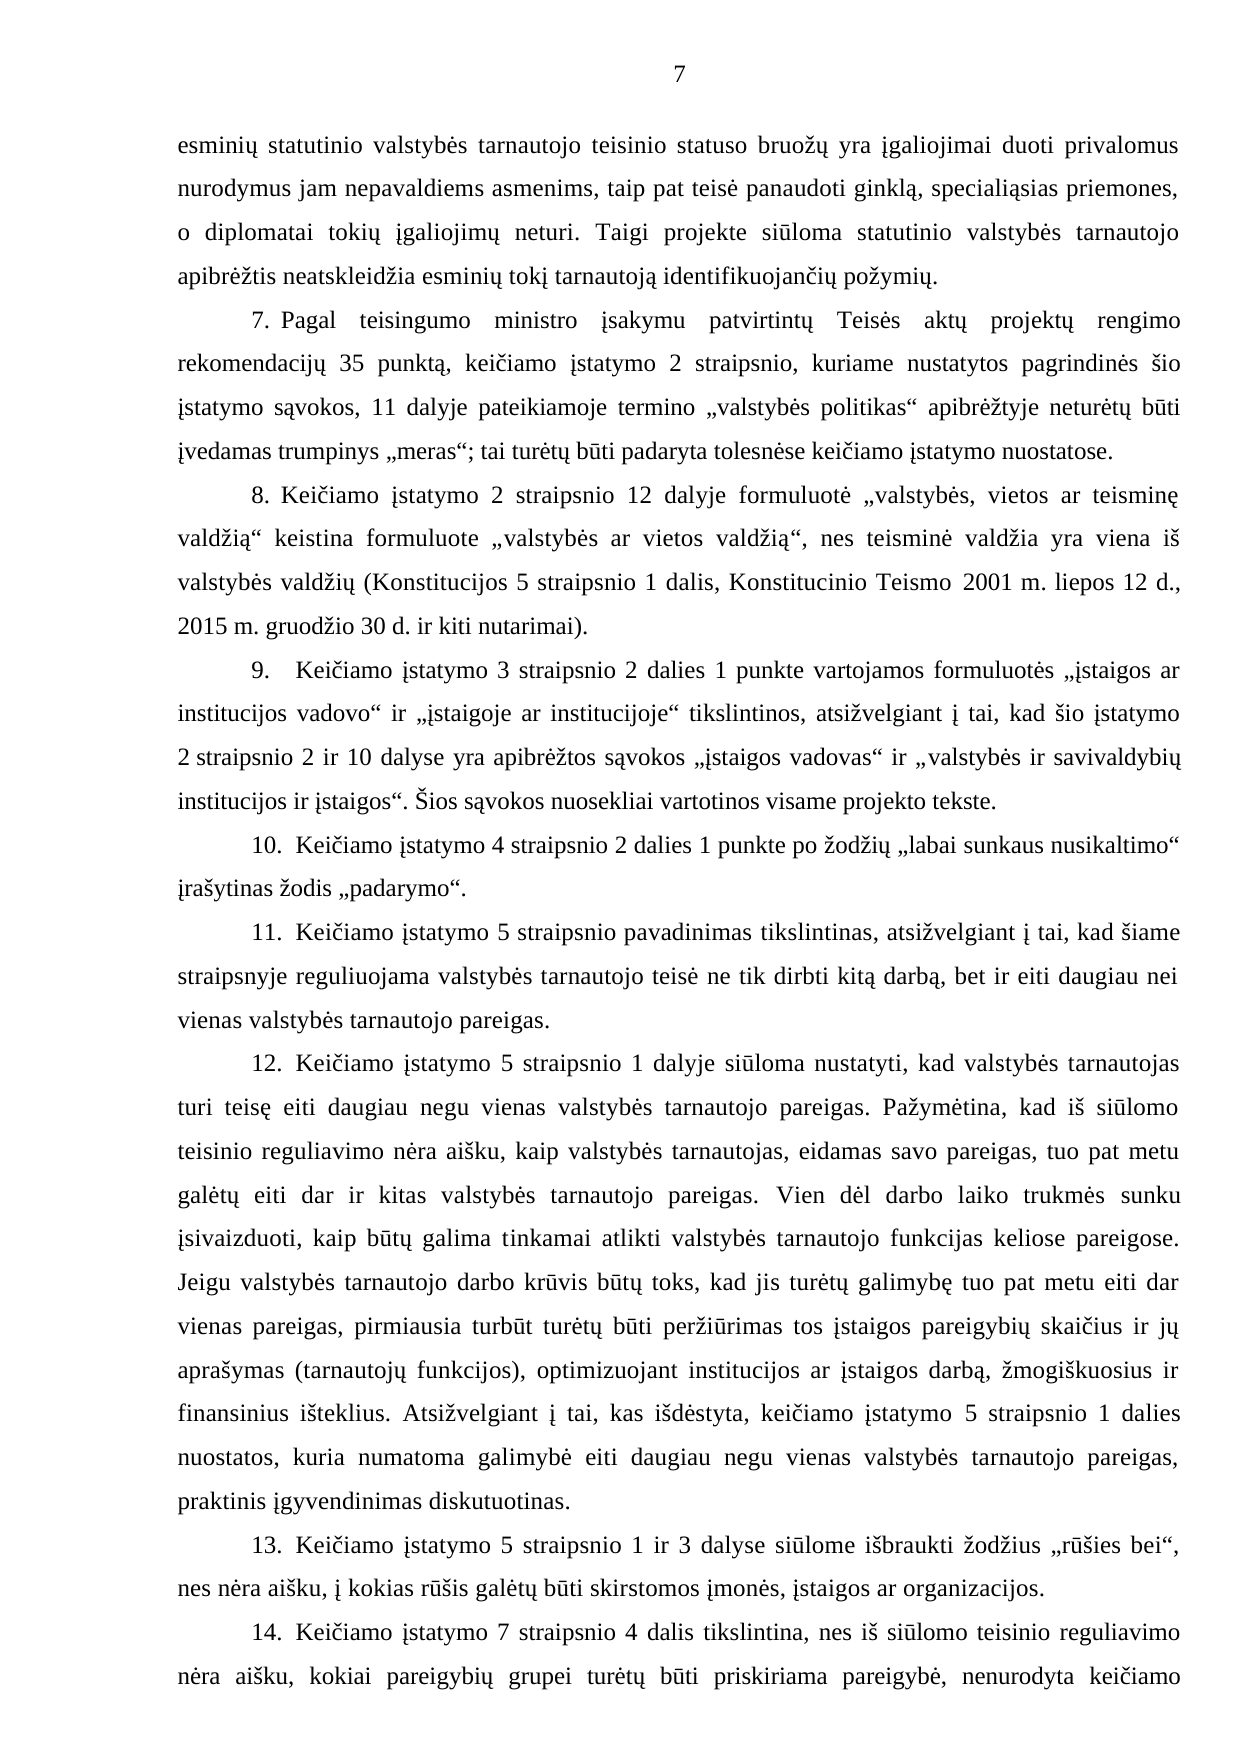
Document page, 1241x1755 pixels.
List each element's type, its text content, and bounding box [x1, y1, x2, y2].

list Keičiamo įstatymo 5 straipsnio 1 ir 3 dalyse siūlome išbraukti žodžius „rūšies bei“, nes nėra aišku, į kokias rūšis galėtų būti skirstomos įmonės, įstaigos ar organizacijos. [177, 1518, 1181, 1606]
list Keičiamo įstatymo 5 straipsnio 1 dalyje siūloma nustatyti, kad valstybės tarnautojas turi teisę eiti daugiau negu vienas valstybės tarnautojo pareigas. Pažymėtina, kad iš siūlomo teisinio reguliavimo nėra aišku, kaip valstybės tarnautojas, eidamas savo pareigas, tuo pat metu galėtų eiti dar ir kitas valstybės tarnautojo pareigas. Vien dėl darbo laiko trukmės sunku įsivaizduoti, kaip būtų galima tinkamai atlikti valstybės tarnautojo funkcijas keliose pareigose. Jeigu valstybės tarnautojo darbo krūvis būtų toks, kad jis turėtų galimybę tuo pat metu eiti dar vienas pareigas, pirmiausia turbūt turėtų būti peržiūrimas tos įstaigos pareigybių skaičius ir jų aprašymas (tarnautojų funkcijos), optimizuojant institucijos ar įstaigos darbą, žmogiškuosius ir finansinius išteklius. Atsižvelgiant į tai, kas išdėstyta, keičiamo įstatymo 5 straipsnio 1 dalies nuostatos, kuria numatoma galimybė eiti daugiau negu vienas valstybės tarnautojo pareigas, praktinis įgyvendinimas diskutuotinas. [177, 1037, 1181, 1518]
list Keičiamo įstatymo 3 straipsnio 2 dalies 1 punkte vartojamos formuluotės „įstaigos ar institucijos vadovo“ ir „įstaigoje ar institucijoje“ tikslintinos, atsižvelgiant į tai, kad šio įstatymo 2 straipsnio 2 ir 10 dalyse yra apibrėžtos sąvokos „įstaigos vadovas“ ir „valstybės ir savivaldybių institucijos ir įstaigos“. Šios sąvokos nuosekliai vartotinos visame projekto tekste. [177, 643, 1181, 818]
list Keičiamo įstatymo 2 straipsnio 12 dalyje formuluotė „valstybės, vietos ar teisminę valdžią“ keistina formuluote „valstybės ar vietos valdžią“, nes teisminė valdžia yra viena iš valstybės valdžių (Konstitucijos 5 straipsnio 1 dalis, Konstitucinio Teismo 2001 m. liepos 12 d., 2015 m. gruodžio 30 d. ir kiti nutarimai). [177, 468, 1181, 643]
list Pagal teisingumo ministro įsakymu patvirtintų Teisės aktų projektų rengimo rekomendacijų 35 punktą, keičiamo įstatymo 2 straipsnio, kuriame nustatytos pagrindinės šio įstatymo sąvokos, 11 dalyje pateikiamoje termino „valstybės politikas“ apibrėžtyje neturėtų būti įvedamas trumpinys „meras“; tai turėtų būti padaryta tolesnėse keičiamo įstatymo nuostatose. [177, 293, 1181, 468]
list esminių statutinio valstybės tarnautojo teisinio statuso bruožų yra įgaliojimai duoti privalomus nurodymus jam nepavaldiems asmenims, taip pat teisė panaudoti ginklą, specialiąsias priemones, o diplomatai tokių įgaliojimų neturi. Taigi projekte siūloma statutinio valstybės tarnautojo apibrėžtis neatskleidžia esminių tokį tarnautoją identifikuojančių požymių. [177, 118, 1181, 293]
list Keičiamo įstatymo 7 straipsnio 4 dalis tikslintina, nes iš siūlomo teisinio reguliavimo nėra aišku, kokiai pareigybių grupei turėtų būti priskiriama pareigybė, nenurodyta keičiamo [177, 1606, 1181, 1693]
list Keičiamo įstatymo 4 straipsnio 2 dalies 1 punkte po žodžių „labai sunkaus nusikaltimo“ įrašytinas žodis „padarymo“. [177, 818, 1181, 906]
list Keičiamo įstatymo 5 straipsnio pavadinimas tikslintinas, atsižvelgiant į tai, kad šiame straipsnyje reguliuojama valstybės tarnautojo teisė ne tik dirbti kitą darbą, bet ir eiti daugiau nei vienas valstybės tarnautojo pareigas. [177, 906, 1181, 1037]
